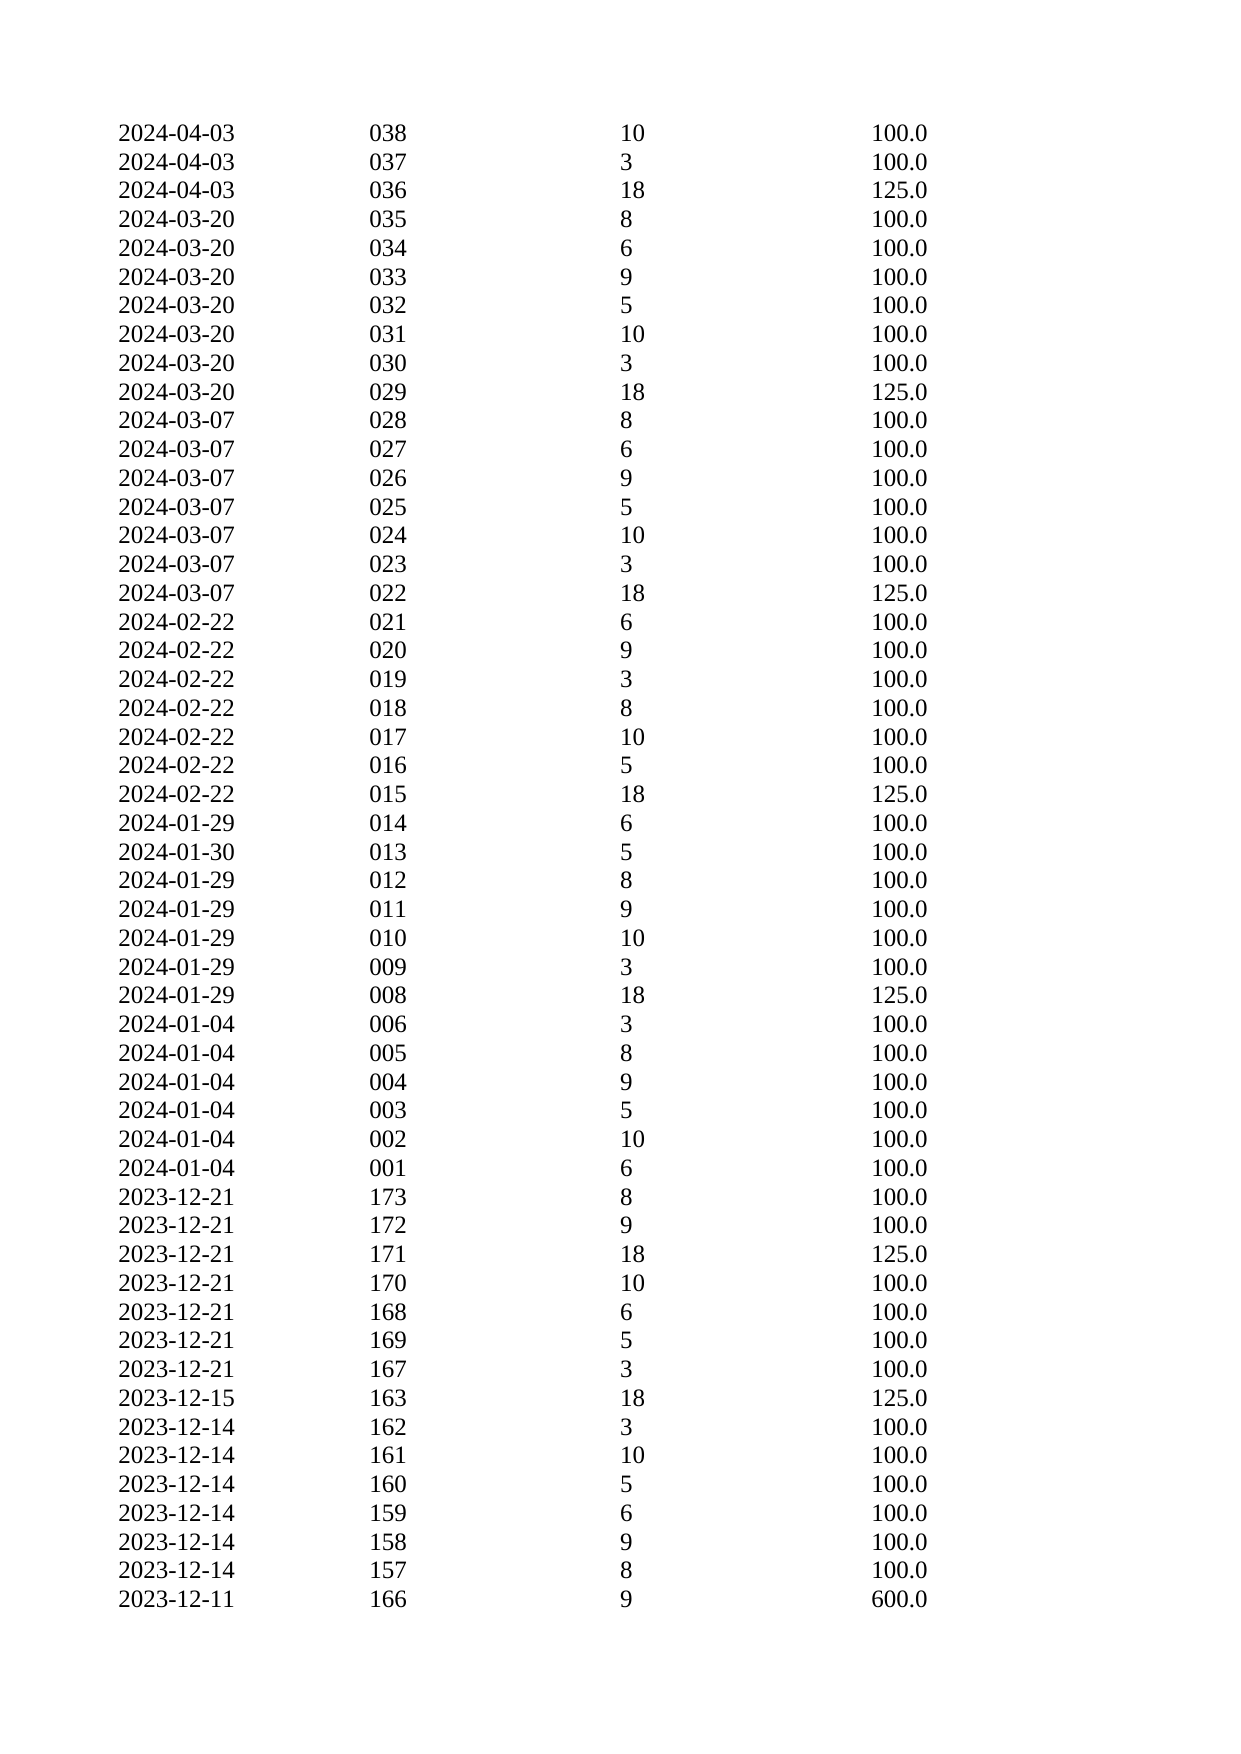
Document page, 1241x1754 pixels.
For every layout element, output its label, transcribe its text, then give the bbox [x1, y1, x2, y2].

table_cell 100.0 [871, 722, 1122, 751]
table_cell 125.0 [871, 176, 1122, 204]
table_cell 2023-12-14 [118, 1556, 369, 1584]
table_cell 100.0 [871, 808, 1122, 837]
table_cell 100.0 [871, 751, 1122, 779]
table_cell 100.0 [871, 1038, 1122, 1067]
table_cell 168 [369, 1297, 620, 1326]
table_cell 3 [620, 348, 871, 377]
table_cell 100.0 [871, 1354, 1122, 1383]
table_cell 100.0 [871, 693, 1122, 722]
table_cell 2024-03-07 [118, 434, 369, 463]
table_cell 2023-12-14 [118, 1441, 369, 1469]
table_cell 3 [620, 1354, 871, 1383]
table_cell 029 [369, 377, 620, 406]
table_cell 028 [369, 406, 620, 434]
table_cell 2024-01-29 [118, 866, 369, 894]
table_cell 100.0 [871, 262, 1122, 291]
table_cell 100.0 [871, 1498, 1122, 1527]
table_cell 6 [620, 808, 871, 837]
table_cell 2024-02-22 [118, 693, 369, 722]
table_cell 100.0 [871, 866, 1122, 894]
table_cell 2024-03-20 [118, 377, 369, 406]
table_cell 031 [369, 319, 620, 348]
table_cell 2024-03-07 [118, 578, 369, 607]
table_cell 2024-03-07 [118, 549, 369, 578]
table_cell 2023-12-14 [118, 1469, 369, 1498]
table_cell 173 [369, 1182, 620, 1211]
table_cell 6 [620, 1498, 871, 1527]
table_cell 8 [620, 866, 871, 894]
table_cell 100.0 [871, 1412, 1122, 1441]
table_cell 2023-12-14 [118, 1412, 369, 1441]
table_cell 2024-01-29 [118, 808, 369, 837]
table_cell 2023-12-21 [118, 1239, 369, 1268]
table_cell 5 [620, 291, 871, 319]
table_cell 10 [620, 521, 871, 549]
table_cell 171 [369, 1239, 620, 1268]
table_cell 8 [620, 1182, 871, 1211]
table_cell 8 [620, 693, 871, 722]
table_cell 036 [369, 176, 620, 204]
table_cell 3 [620, 1009, 871, 1038]
table_cell 172 [369, 1211, 620, 1239]
table_cell 100.0 [871, 1067, 1122, 1096]
table_cell 5 [620, 1326, 871, 1354]
table_cell 035 [369, 204, 620, 233]
table_cell 033 [369, 262, 620, 291]
table_cell 9 [620, 1211, 871, 1239]
table_cell 6 [620, 607, 871, 636]
table_cell 9 [620, 894, 871, 923]
table_cell 8 [620, 1556, 871, 1584]
table_cell 2024-02-22 [118, 722, 369, 751]
table_cell 100.0 [871, 233, 1122, 262]
table_cell 18 [620, 779, 871, 808]
table_cell 125.0 [871, 377, 1122, 406]
table_cell 3 [620, 952, 871, 981]
table_cell 032 [369, 291, 620, 319]
table_cell 021 [369, 607, 620, 636]
table_cell 027 [369, 434, 620, 463]
table_cell 160 [369, 1469, 620, 1498]
table_cell 100.0 [871, 492, 1122, 521]
table_cell 2024-03-20 [118, 319, 369, 348]
table_cell 100.0 [871, 1268, 1122, 1297]
table_cell 161 [369, 1441, 620, 1469]
table_cell 006 [369, 1009, 620, 1038]
table_cell 100.0 [871, 147, 1122, 176]
table_cell 2024-03-20 [118, 262, 369, 291]
table_cell 5 [620, 492, 871, 521]
table_cell 2024-01-04 [118, 1096, 369, 1124]
table_cell 2024-03-07 [118, 521, 369, 549]
table_cell 002 [369, 1124, 620, 1153]
table_cell 2024-04-03 [118, 176, 369, 204]
table_cell 2024-01-29 [118, 923, 369, 952]
table_cell 100.0 [871, 1096, 1122, 1124]
table_cell 2024-03-20 [118, 291, 369, 319]
table_cell 169 [369, 1326, 620, 1354]
table_cell 10 [620, 319, 871, 348]
table_cell 18 [620, 176, 871, 204]
table_cell 100.0 [871, 1182, 1122, 1211]
table_cell 2024-01-04 [118, 1009, 369, 1038]
table_cell 9 [620, 1584, 871, 1613]
table_cell 100.0 [871, 1469, 1122, 1498]
table_cell 100.0 [871, 118, 1122, 147]
table_cell 018 [369, 693, 620, 722]
table_cell 014 [369, 808, 620, 837]
table_cell 10 [620, 923, 871, 952]
table_cell 100.0 [871, 923, 1122, 952]
table_cell 034 [369, 233, 620, 262]
table_cell 008 [369, 981, 620, 1009]
table_cell 2024-03-07 [118, 463, 369, 492]
table_cell 100.0 [871, 636, 1122, 664]
table_cell 125.0 [871, 578, 1122, 607]
table_cell 5 [620, 751, 871, 779]
table_cell 2024-01-29 [118, 981, 369, 1009]
table_cell 2024-01-29 [118, 952, 369, 981]
table_cell 18 [620, 1383, 871, 1412]
table_cell 125.0 [871, 779, 1122, 808]
table_cell 100.0 [871, 204, 1122, 233]
table_cell 2024-01-29 [118, 894, 369, 923]
table_cell 9 [620, 463, 871, 492]
table_cell 2024-03-20 [118, 233, 369, 262]
table_cell 100.0 [871, 1441, 1122, 1469]
table_cell 159 [369, 1498, 620, 1527]
table_cell 2024-02-22 [118, 751, 369, 779]
table_cell 10 [620, 1124, 871, 1153]
table_cell 9 [620, 1067, 871, 1096]
table_cell 10 [620, 1268, 871, 1297]
table_cell 2024-02-22 [118, 664, 369, 693]
table_cell 100.0 [871, 894, 1122, 923]
table_cell 3 [620, 147, 871, 176]
table_cell 163 [369, 1383, 620, 1412]
table_cell 10 [620, 722, 871, 751]
table_cell 100.0 [871, 837, 1122, 866]
table_cell 100.0 [871, 1297, 1122, 1326]
table_cell 10 [620, 118, 871, 147]
table_cell 004 [369, 1067, 620, 1096]
table_cell 015 [369, 779, 620, 808]
table_cell 2024-03-20 [118, 348, 369, 377]
table_cell 6 [620, 1297, 871, 1326]
table_cell 2023-12-21 [118, 1268, 369, 1297]
table_cell 016 [369, 751, 620, 779]
table_cell 2024-04-03 [118, 147, 369, 176]
table_cell 022 [369, 578, 620, 607]
table_cell 5 [620, 1096, 871, 1124]
table_cell 2023-12-14 [118, 1527, 369, 1556]
table_cell 167 [369, 1354, 620, 1383]
table_cell 100.0 [871, 1124, 1122, 1153]
table_cell 012 [369, 866, 620, 894]
table_cell 037 [369, 147, 620, 176]
table_cell 030 [369, 348, 620, 377]
table_cell 003 [369, 1096, 620, 1124]
table_cell 020 [369, 636, 620, 664]
table_cell 8 [620, 1038, 871, 1067]
table_cell 2024-01-04 [118, 1038, 369, 1067]
table_cell 2024-04-03 [118, 118, 369, 147]
table_cell 2023-12-15 [118, 1383, 369, 1412]
table_cell 2024-01-04 [118, 1124, 369, 1153]
table_cell 005 [369, 1038, 620, 1067]
table_cell 2024-03-07 [118, 406, 369, 434]
table_cell 001 [369, 1153, 620, 1182]
table_cell 158 [369, 1527, 620, 1556]
table_cell 100.0 [871, 952, 1122, 981]
table_cell 18 [620, 981, 871, 1009]
table_cell 6 [620, 233, 871, 262]
table_cell 100.0 [871, 463, 1122, 492]
table_cell 100.0 [871, 291, 1122, 319]
table_cell 10 [620, 1441, 871, 1469]
table_cell 100.0 [871, 348, 1122, 377]
table_cell 013 [369, 837, 620, 866]
table_cell 9 [620, 636, 871, 664]
table_cell 2023-12-21 [118, 1211, 369, 1239]
table_cell 18 [620, 578, 871, 607]
table_cell 2023-12-14 [118, 1498, 369, 1527]
table_cell 18 [620, 377, 871, 406]
table_cell 5 [620, 1469, 871, 1498]
table_cell 2024-03-07 [118, 492, 369, 521]
table_cell 2024-01-04 [118, 1153, 369, 1182]
table_cell 2023-12-21 [118, 1326, 369, 1354]
table_cell 2024-01-04 [118, 1067, 369, 1096]
table_cell 011 [369, 894, 620, 923]
table_cell 6 [620, 1153, 871, 1182]
table_cell 009 [369, 952, 620, 981]
table_cell 100.0 [871, 1211, 1122, 1239]
table_cell 100.0 [871, 434, 1122, 463]
table_cell 100.0 [871, 319, 1122, 348]
table_cell 024 [369, 521, 620, 549]
table_cell 025 [369, 492, 620, 521]
table_cell 3 [620, 664, 871, 693]
table_cell 8 [620, 406, 871, 434]
table_cell 100.0 [871, 549, 1122, 578]
table_cell 019 [369, 664, 620, 693]
table_cell 100.0 [871, 1009, 1122, 1038]
table_cell 023 [369, 549, 620, 578]
table_cell 2023-12-21 [118, 1182, 369, 1211]
table_cell 3 [620, 549, 871, 578]
table_cell 2023-12-21 [118, 1297, 369, 1326]
table_cell 9 [620, 1527, 871, 1556]
table_cell 125.0 [871, 1239, 1122, 1268]
table_cell 162 [369, 1412, 620, 1441]
table_cell 6 [620, 434, 871, 463]
table_cell 8 [620, 204, 871, 233]
table_cell 3 [620, 1412, 871, 1441]
table_cell 017 [369, 722, 620, 751]
table_cell 166 [369, 1584, 620, 1613]
table_cell 2023-12-11 [118, 1584, 369, 1613]
table_cell 100.0 [871, 521, 1122, 549]
table_cell 100.0 [871, 1527, 1122, 1556]
table_cell 2023-12-21 [118, 1354, 369, 1383]
table_cell 100.0 [871, 607, 1122, 636]
table_cell 125.0 [871, 981, 1122, 1009]
table_cell 5 [620, 837, 871, 866]
table_cell 9 [620, 262, 871, 291]
table_cell 026 [369, 463, 620, 492]
table_cell 038 [369, 118, 620, 147]
table_cell 600.0 [871, 1584, 1122, 1613]
table_cell 18 [620, 1239, 871, 1268]
table_cell 157 [369, 1556, 620, 1584]
table_cell 2024-02-22 [118, 636, 369, 664]
table_cell 100.0 [871, 1153, 1122, 1182]
table_cell 100.0 [871, 406, 1122, 434]
table_cell 100.0 [871, 1326, 1122, 1354]
table_cell 2024-02-22 [118, 779, 369, 808]
table_cell 2024-01-30 [118, 837, 369, 866]
table_cell 100.0 [871, 664, 1122, 693]
table_cell 100.0 [871, 1556, 1122, 1584]
table_cell 170 [369, 1268, 620, 1297]
table_cell 125.0 [871, 1383, 1122, 1412]
table_cell 2024-03-20 [118, 204, 369, 233]
table_cell 2024-02-22 [118, 607, 369, 636]
table_cell 010 [369, 923, 620, 952]
